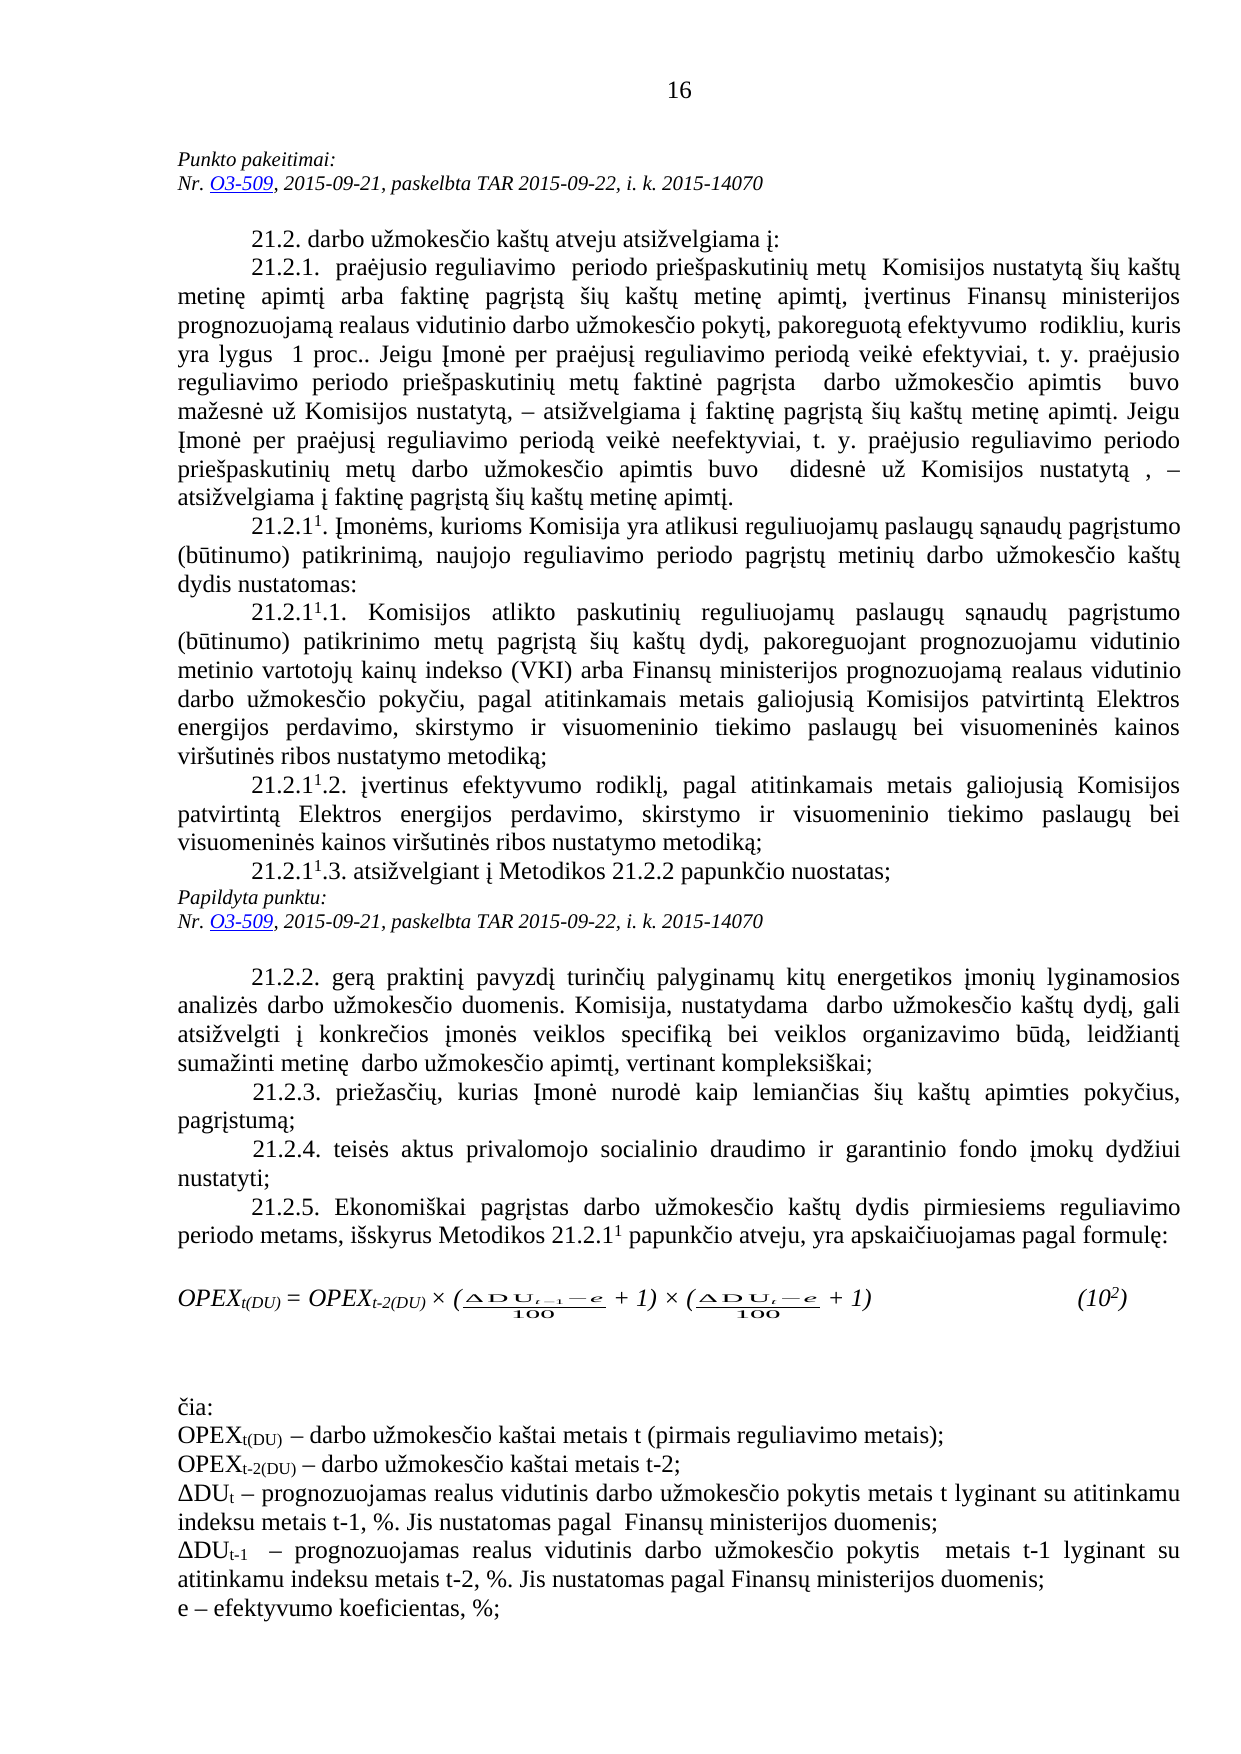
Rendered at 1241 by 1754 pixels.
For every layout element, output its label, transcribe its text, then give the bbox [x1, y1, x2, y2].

text Nr. O3-509, 2015-09-21, paskelbta TAR 2015-09-22, i. k. 2015-14070 [177, 909, 1181, 933]
text OPEXt(DU) = OPEXt-2(DU) × ( + 1) × ( + 1) (102) [177, 1278, 1181, 1334]
text 21.2.11.2. įvertinus efektyvumo rodiklį, pagal atitinkamais metais galiojusią Komisijos patvirtintą Elektros energijos perdavimo, skirstymo ir visuomeninio tiekimo paslaugų bei visuomeninės kainos viršutinės ribos nustatymo metodiką; [177, 770, 1181, 856]
text 21.2.4. teisės aktus privalomojo socialinio draudimo ir garantinio fondo įmokų dydžiui nustatyti; [177, 1134, 1181, 1192]
text 21.2.5. Ekonomiškai pagrįstas darbo užmokesčio kaštų dydis pirmiesiems reguliavimo periodo metams, išskyrus Metodikos 21.2.11 papunkčio atveju, yra apskaičiuojamas pagal formulę: [177, 1192, 1181, 1249]
text 21.2. darbo užmokesčio kaštų atveju atsižvelgiama į: [177, 224, 1181, 252]
text 21.2.2. gerą praktinį pavyzdį turinčių palyginamų kitų energetikos įmonių lyginamosios analizės darbo užmokesčio duomenis. Komisija, nustatydama darbo užmokesčio kaštų dydį, gali atsižvelgti į konkrečios įmonės veiklos specifiką bei veiklos organizavimo būdą, leidžiantį sumažinti metinę darbo užmokesčio apimtį, vertinant kompleksiškai; [177, 962, 1181, 1077]
text OPEXt-2(DU) – darbo užmokesčio kaštai metais t-2; [177, 1449, 1181, 1478]
text e – efektyvumo koeficientas, %; [177, 1593, 1181, 1622]
text 21.2.11. Įmonėms, kurioms Komisija yra atlikusi reguliuojamų paslaugų sąnaudų pagrįstumo (būtinumo) patikrinimą, naujojo reguliavimo periodo pagrįstų metinių darbo užmokesčio kaštų dydis nustatomas: [177, 511, 1181, 597]
text ΔDUt – prognozuojamas realus vidutinis darbo užmokesčio pokytis metais t lyginant su atitinkamu indeksu metais t-1, %. Jis nustatomas pagal Finansų ministerijos duomenis; [177, 1478, 1181, 1536]
text 21.2.11.3. atsižvelgiant į Metodikos 21.2.2 papunkčio nuostatas; [177, 856, 1181, 885]
text OPEXt(DU) – darbo užmokesčio kaštai metais t (pirmais reguliavimo metais); [177, 1421, 1181, 1449]
text 21.2.1. praėjusio reguliavimo periodo priešpaskutinių metų Komisijos nustatytą šių kaštų metinę apimtį arba faktinę pagrįstą šių kaštų metinę apimtį, įvertinus Finansų ministerijos prognozuojamą realaus vidutinio darbo užmokesčio pokytį, pakoreguotą efektyvumo rodikliu, kuris yra lygus 1 proc.. Jeigu Įmonė per praėjusį reguliavimo periodą veikė efektyviai, t. y. praėjusio reguliavimo periodo priešpaskutinių metų faktinė pagrįsta darbo užmokesčio apimtis buvo mažesnė už Komisijos nustatytą, – atsižvelgiama į faktinę pagrįstą šių kaštų metinę apimtį. Jeigu Įmonė per praėjusį reguliavimo periodą veikė neefektyviai, t. y. praėjusio reguliavimo periodo priešpaskutinių metų darbo užmokesčio apimtis buvo didesnė už Komisijos nustatytą , – atsižvelgiama į faktinę pagrįstą šių kaštų metinę apimtį. [177, 252, 1181, 511]
text 21.2.11.1. Komisijos atlikto paskutinių reguliuojamų paslaugų sąnaudų pagrįstumo (būtinumo) patikrinimo metų pagrįstą šių kaštų dydį, pakoreguojant prognozuojamu vidutinio metinio vartotojų kainų indekso (VKI) arba Finansų ministerijos prognozuojamą realaus vidutinio darbo užmokesčio pokyčiu, pagal atitinkamais metais galiojusią Komisijos patvirtintą Elektros energijos perdavimo, skirstymo ir visuomeninio tiekimo paslaugų bei visuomeninės kainos viršutinės ribos nustatymo metodiką; [177, 597, 1181, 770]
text Papildyta punktu: [177, 885, 1181, 909]
text Punkto pakeitimai: [177, 147, 1181, 171]
text čia: [177, 1392, 1181, 1421]
text Nr. O3-509, 2015-09-21, paskelbta TAR 2015-09-22, i. k. 2015-14070 [177, 171, 1181, 195]
text ΔDUt-1 – prognozuojamas realus vidutinis darbo užmokesčio pokytis metais t-1 lyginant su atitinkamu indeksu metais t-2, %. Jis nustatomas pagal Finansų ministerijos duomenis; [177, 1536, 1181, 1593]
text 21.2.3. priežasčių, kurias Įmonė nurodė kaip lemiančias šių kaštų apimties pokyčius, pagrįstumą; [177, 1077, 1181, 1134]
